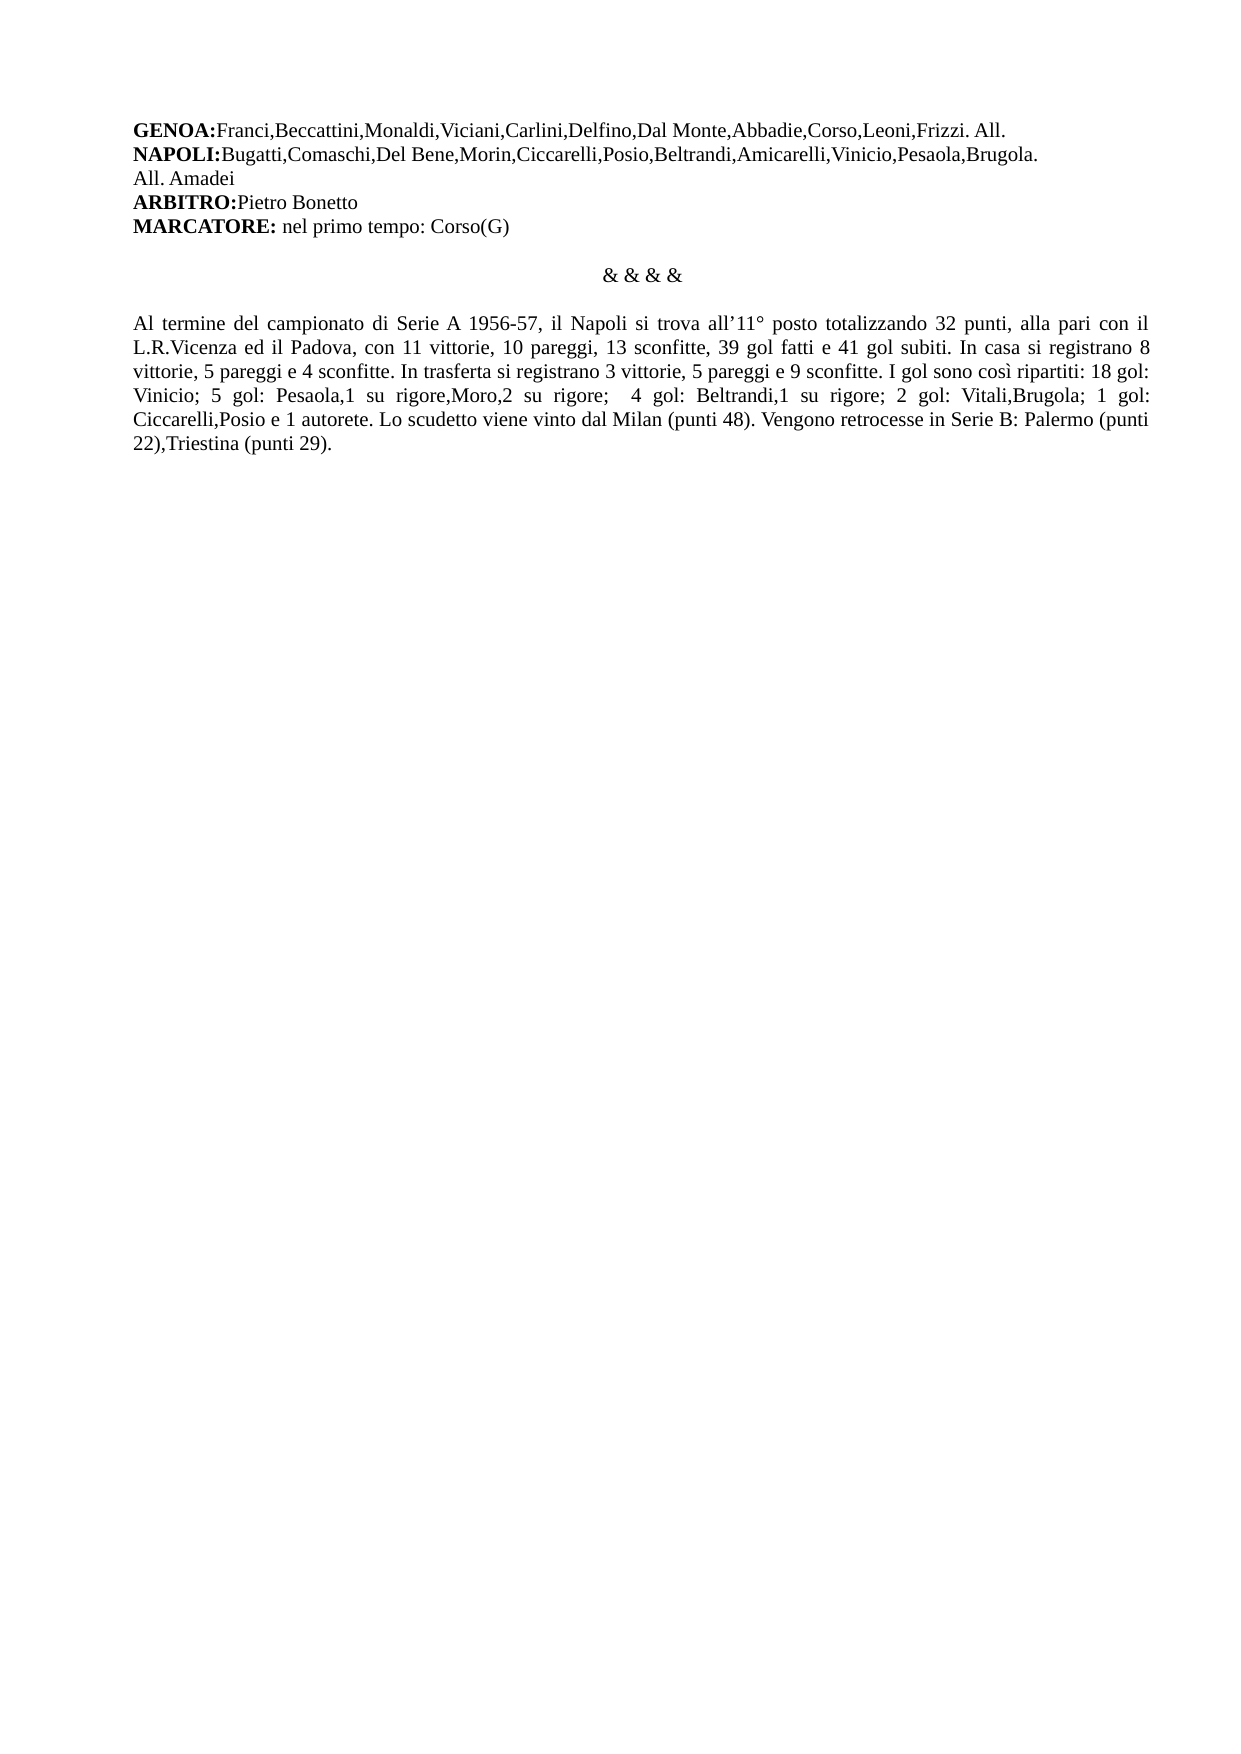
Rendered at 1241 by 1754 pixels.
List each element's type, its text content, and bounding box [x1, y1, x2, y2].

text GENOA:Franci,Beccattini,Monaldi,Viciani,Carlini,Delfino,Dal Monte,Abbadie,Corso,Leoni,Frizzi. All. [133, 118, 1152, 142]
text & & & & [133, 262, 1152, 287]
text NAPOLI:Bugatti,Comaschi,Del Bene,Morin,Ciccarelli,Posio,Beltrandi,Amicarelli,Vinicio,Pesaola,Brugola. [133, 142, 1152, 166]
text All. Amadei [133, 166, 1152, 190]
text MARCATORE: nel primo tempo: Corso(G) [133, 214, 1152, 238]
text ARBITRO:Pietro Bonetto [133, 190, 1152, 214]
text Al termine del campionato di Serie A 1956-57, il Napoli si trova all’11° posto totalizzando 32 punti, alla pari con il L.R.Vicenza ed il Padova, con 11 vittorie, 10 pareggi, 13 sconfitte, 39 gol fatti e 41 gol subiti. In casa si registrano 8 vittorie, 5 pareggi e 4 sconfitte. In trasferta si registrano 3 vittorie, 5 pareggi e 9 sconfitte. I gol sono così ripartiti: 18 gol: Vinicio; 5 gol: Pesaola,1 su rigore,Moro,2 su rigore; 4 gol: Beltrandi,1 su rigore; 2 gol: Vitali,Brugola; 1 gol: Ciccarelli,Posio e 1 autorete. Lo scudetto viene vinto dal Milan (punti 48). Vengono retrocesse in Serie B: Palermo (punti 22),Triestina (punti 29). [133, 311, 1152, 455]
